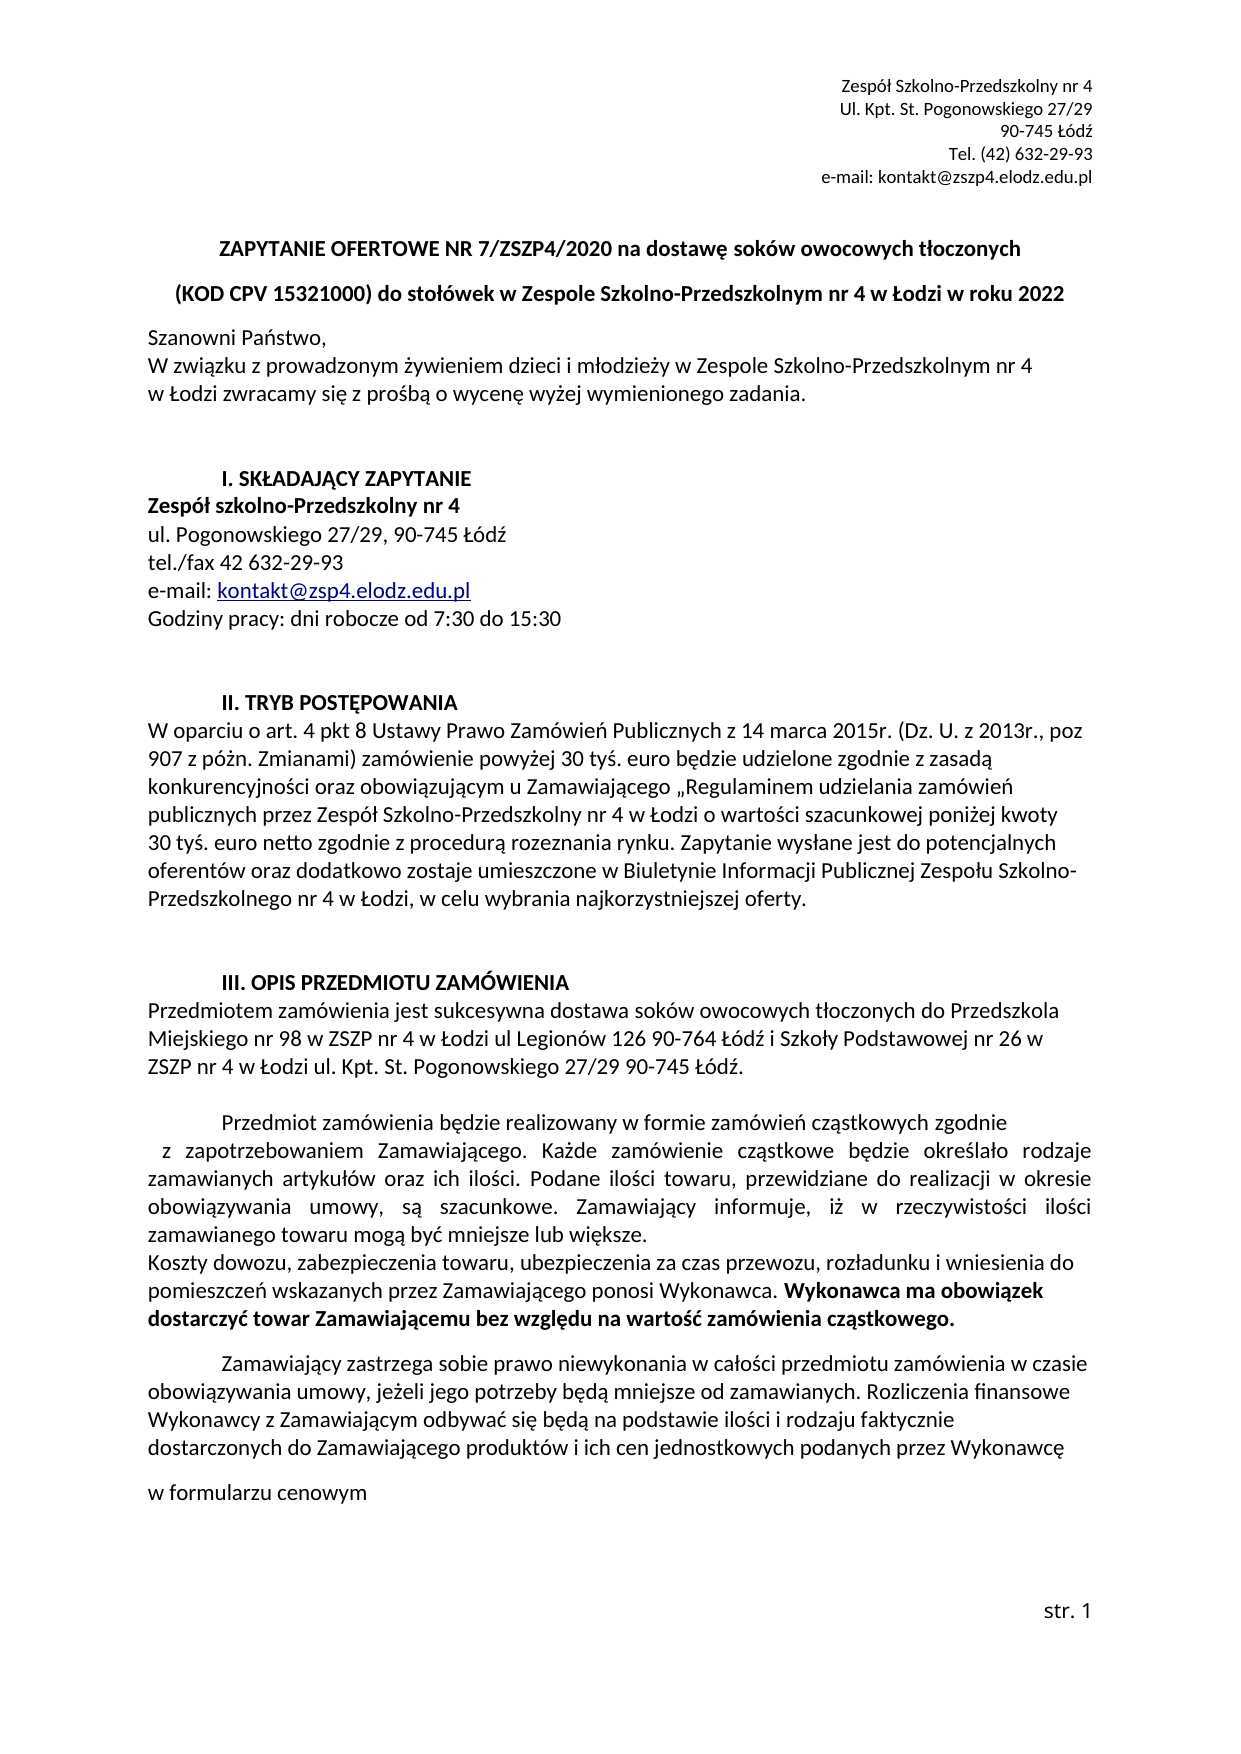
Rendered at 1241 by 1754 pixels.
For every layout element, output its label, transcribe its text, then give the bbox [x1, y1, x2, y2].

text ul. Pogonowskiego 27/29, 90-745 Łódź [148, 520, 1093, 548]
text W oparciu o art. 4 pkt 8 Ustawy Prawo Zamówień Publicznych z 14 marca 2015r. (Dz. U. z 2013r., poz 907 z póżn. Zmianami) zamówienie powyżej 30 tyś. euro będzie udzielone zgodnie z zasadą konkurencyjności oraz obowiązującym u Zamawiającego „Regulaminem udzielania zamówień publicznych przez Zespół Szkolno-Przedszkolny nr 4 w Łodzi o wartości szacunkowej poniżej kwoty [148, 716, 1093, 828]
text Szanowni Państwo, [148, 323, 1093, 352]
text z zapotrzebowaniem Zamawiającego. Każde zamówienie cząstkowe będzie określało rodzaje zamawianych artykułów oraz ich ilości. Podane ilości towaru, przewidziane do realizacji w okresie obowiązywania umowy, są szacunkowe. Zamawiający informuje, iż w rzeczywistości ilości zamawianego towaru mogą być mniejsze lub większe. [148, 1136, 1093, 1248]
text 30 tyś. euro netto zgodnie z procedurą rozeznania rynku. Zapytanie wysłane jest do potencjalnych oferentów oraz dodatkowo zostaje umieszczone w Biuletynie Informacji Publicznej Zespołu Szkolno-Przedszkolnego nr 4 w Łodzi, w celu wybrania najkorzystniejszej oferty. [148, 828, 1093, 912]
text ZAPYTANIE OFERTOWE NR 7/ZSZP4/2020 na dostawę soków owocowych tłoczonych [148, 234, 1093, 262]
text e-mail: kontakt@zsp4.elodz.edu.pl [148, 576, 1093, 604]
text Godziny pracy: dni robocze od 7:30 do 15:30 [148, 604, 1093, 632]
text (KOD CPV 15321000) do stołówek w Zespole Szkolno-Przedszkolnym nr 4 w Łodzi w roku 2022 [148, 279, 1093, 307]
text W związku z prowadzonym żywieniem dzieci i młodzieży w Zespole Szkolno-Przedszkolnym nr 4 [148, 352, 1093, 379]
text III. OPIS PRZEDMIOTU ZAMÓWIENIA [148, 968, 1093, 996]
text tel./fax 42 632-29-93 [148, 548, 1093, 576]
text Zamawiający zastrzega sobie prawo niewykonania w całości przedmiotu zamówienia w czasie obowiązywania umowy, jeżeli jego potrzeby będą mniejsze od zamawianych. Rozliczenia finansowe Wykonawcy z Zamawiającym odbywać się będą na podstawie ilości i rodzaju faktycznie dostarczonych do Zamawiającego produktów i ich cen jednostkowych podanych przez Wykonawcę [148, 1349, 1093, 1461]
text Przedmiotem zamówienia jest sukcesywna dostawa soków owocowych tłoczonych do Przedszkola Miejskiego nr 98 w ZSZP nr 4 w Łodzi ul Legionów 126 90-764 Łódź i Szkoły Podstawowej nr 26 w ZSZP nr 4 w Łodzi ul. Kpt. St. Pogonowskiego 27/29 90-745 Łódź. [148, 996, 1093, 1080]
text II. TRYB POSTĘPOWANIA [148, 688, 1093, 716]
text Zespół szkolno-Przedszkolny nr 4 [148, 492, 1093, 520]
text Koszty dowozu, zabezpieczenia towaru, ubezpieczenia za czas przewozu, rozładunku i wniesienia do pomieszczeń wskazanych przez Zamawiającego ponosi Wykonawca. Wykonawca ma obowiązek dostarczyć towar Zamawiającemu bez względu na wartość zamówienia cząstkowego. [148, 1248, 1093, 1332]
text w Łodzi zwracamy się z prośbą o wycenę wyżej wymienionego zadania. [148, 379, 1093, 408]
text Przedmiot zamówienia będzie realizowany w formie zamówień cząstkowych zgodnie [148, 1108, 1093, 1136]
text w formularzu cenowym [148, 1478, 1093, 1506]
text I. SKŁADAJĄCY ZAPYTANIE [148, 464, 1093, 492]
